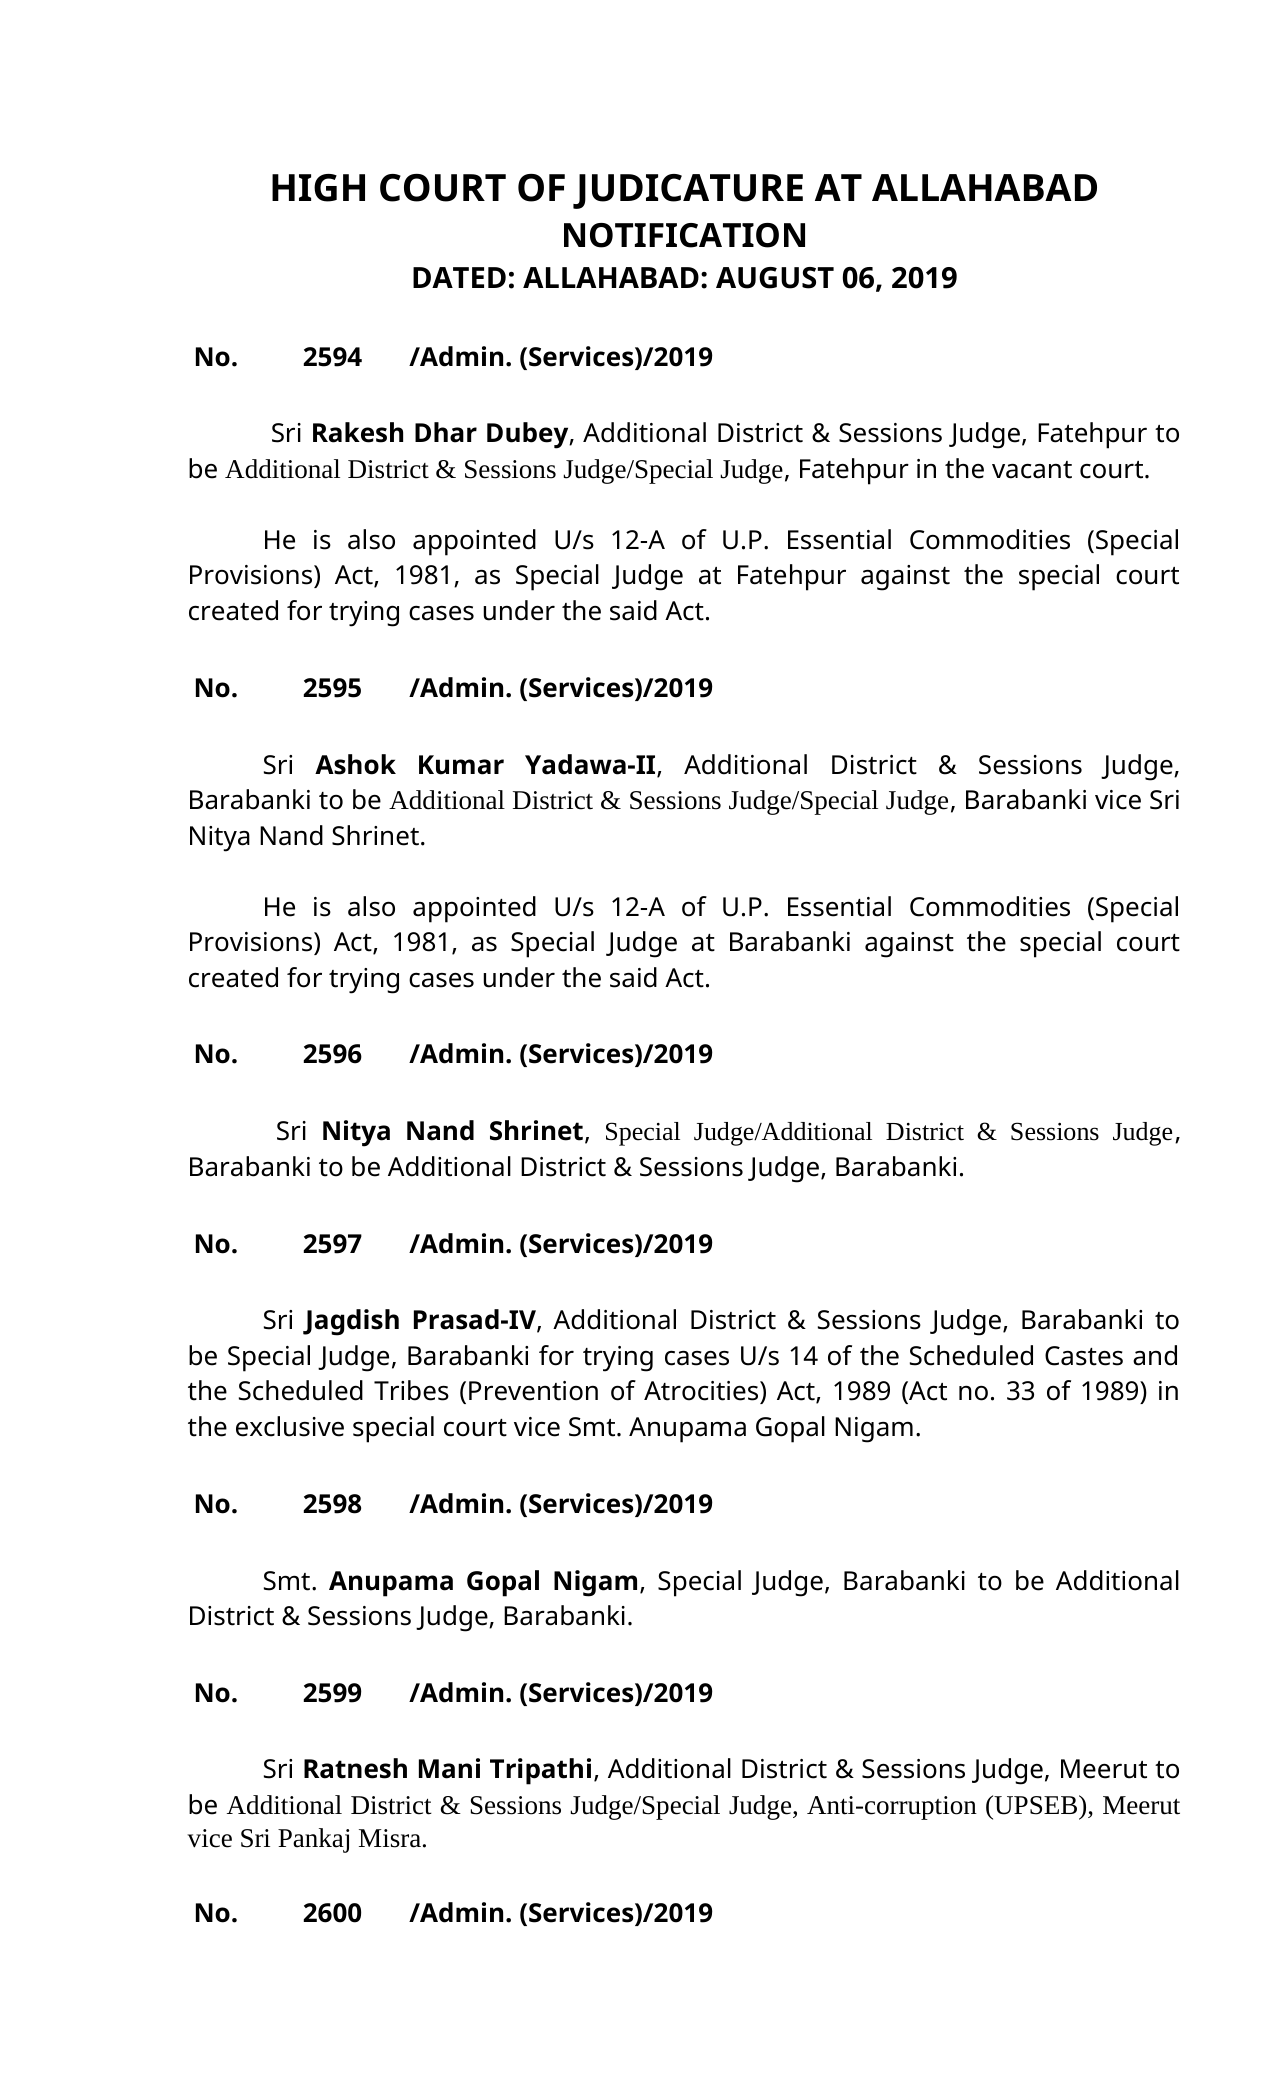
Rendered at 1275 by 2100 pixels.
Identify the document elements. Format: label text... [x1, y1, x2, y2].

table_header /Admin. (Services)/2019 [404, 333, 762, 379]
table_header 2594 [261, 333, 403, 379]
text He is also appointed U/s 12-A of U.P. Essential Commodities (Special Provisions) Act, 1981, as Special Judge at Fatehpur against the special court created for trying cases under the said Act. [187, 522, 1181, 628]
table_header /Admin. (Services)/2019 [404, 664, 762, 711]
table_header /Admin. (Services)/2019 [404, 1480, 762, 1527]
subtitle NOTIFICATION [187, 212, 1181, 257]
table_header No. [188, 1480, 261, 1527]
text He is also appointed U/s 12-A of U.P. Essential Commodities (Special Provisions) Act, 1981, as Special Judge at Barabanki against the special court created for trying cases under the said Act. [187, 888, 1181, 995]
text Sri Nitya Nand Shrinet, Special Judge/Additional District & Sessions Judge, Barabanki to be Additional District & Sessions Judge, Barabanki. [187, 1113, 1181, 1184]
table_header 2598 [261, 1480, 403, 1527]
table_header No. [188, 664, 261, 711]
table_header No. [188, 1669, 261, 1716]
table_header No. [188, 333, 261, 379]
table_header 2595 [261, 664, 403, 711]
text Sri Rakesh Dhar Dubey, Additional District & Sessions Judge, Fatehpur to be Additional District & Sessions Judge/Special Judge, Fatehpur in the vacant court. [187, 415, 1181, 486]
text Sri Jagdish Prasad-IV, Additional District & Sessions Judge, Barabanki to be Special Judge, Barabanki for trying cases U/s 14 of the Scheduled Castes and the Scheduled Tribes (Prevention of Atrocities) Act, 1989 (Act no. 33 of 1989) in the exclusive special court vice Smt. Anupama Gopal Nigam. [187, 1302, 1181, 1444]
table_header /Admin. (Services)/2019 [404, 1889, 762, 1936]
subtitle DATED: ALLAHABAD: AUGUST 06, 2019 [187, 257, 1181, 297]
table_header 2599 [261, 1669, 403, 1716]
table_header No. [188, 1030, 261, 1077]
table_header 2597 [261, 1220, 403, 1266]
table_header /Admin. (Services)/2019 [404, 1030, 762, 1077]
table_header 2596 [261, 1030, 403, 1077]
text HIGH COURT OF JUDICATURE AT ALLAHABAD [187, 161, 1181, 212]
text Smt. Anupama Gopal Nigam, Special Judge, Barabanki to be Additional District & Sessions Judge, Barabanki. [187, 1562, 1181, 1633]
table_header No. [188, 1889, 261, 1936]
text Sri Ratnesh Mani Tripathi, Additional District & Sessions Judge, Meerut to be Additional District & Sessions Judge/Special Judge, Anti-corruption (UPSEB), Meerut vice Sri Pankaj Misra. [187, 1751, 1181, 1853]
table_header /Admin. (Services)/2019 [404, 1669, 762, 1716]
table_header No. [188, 1220, 261, 1266]
table_header 2600 [261, 1889, 403, 1936]
table_header /Admin. (Services)/2019 [404, 1220, 762, 1266]
text Sri Ashok Kumar Yadawa-II, Additional District & Sessions Judge, Barabanki to be Additional District & Sessions Judge/Special Judge, Barabanki vice Sri Nitya Nand Shrinet. [187, 746, 1181, 853]
